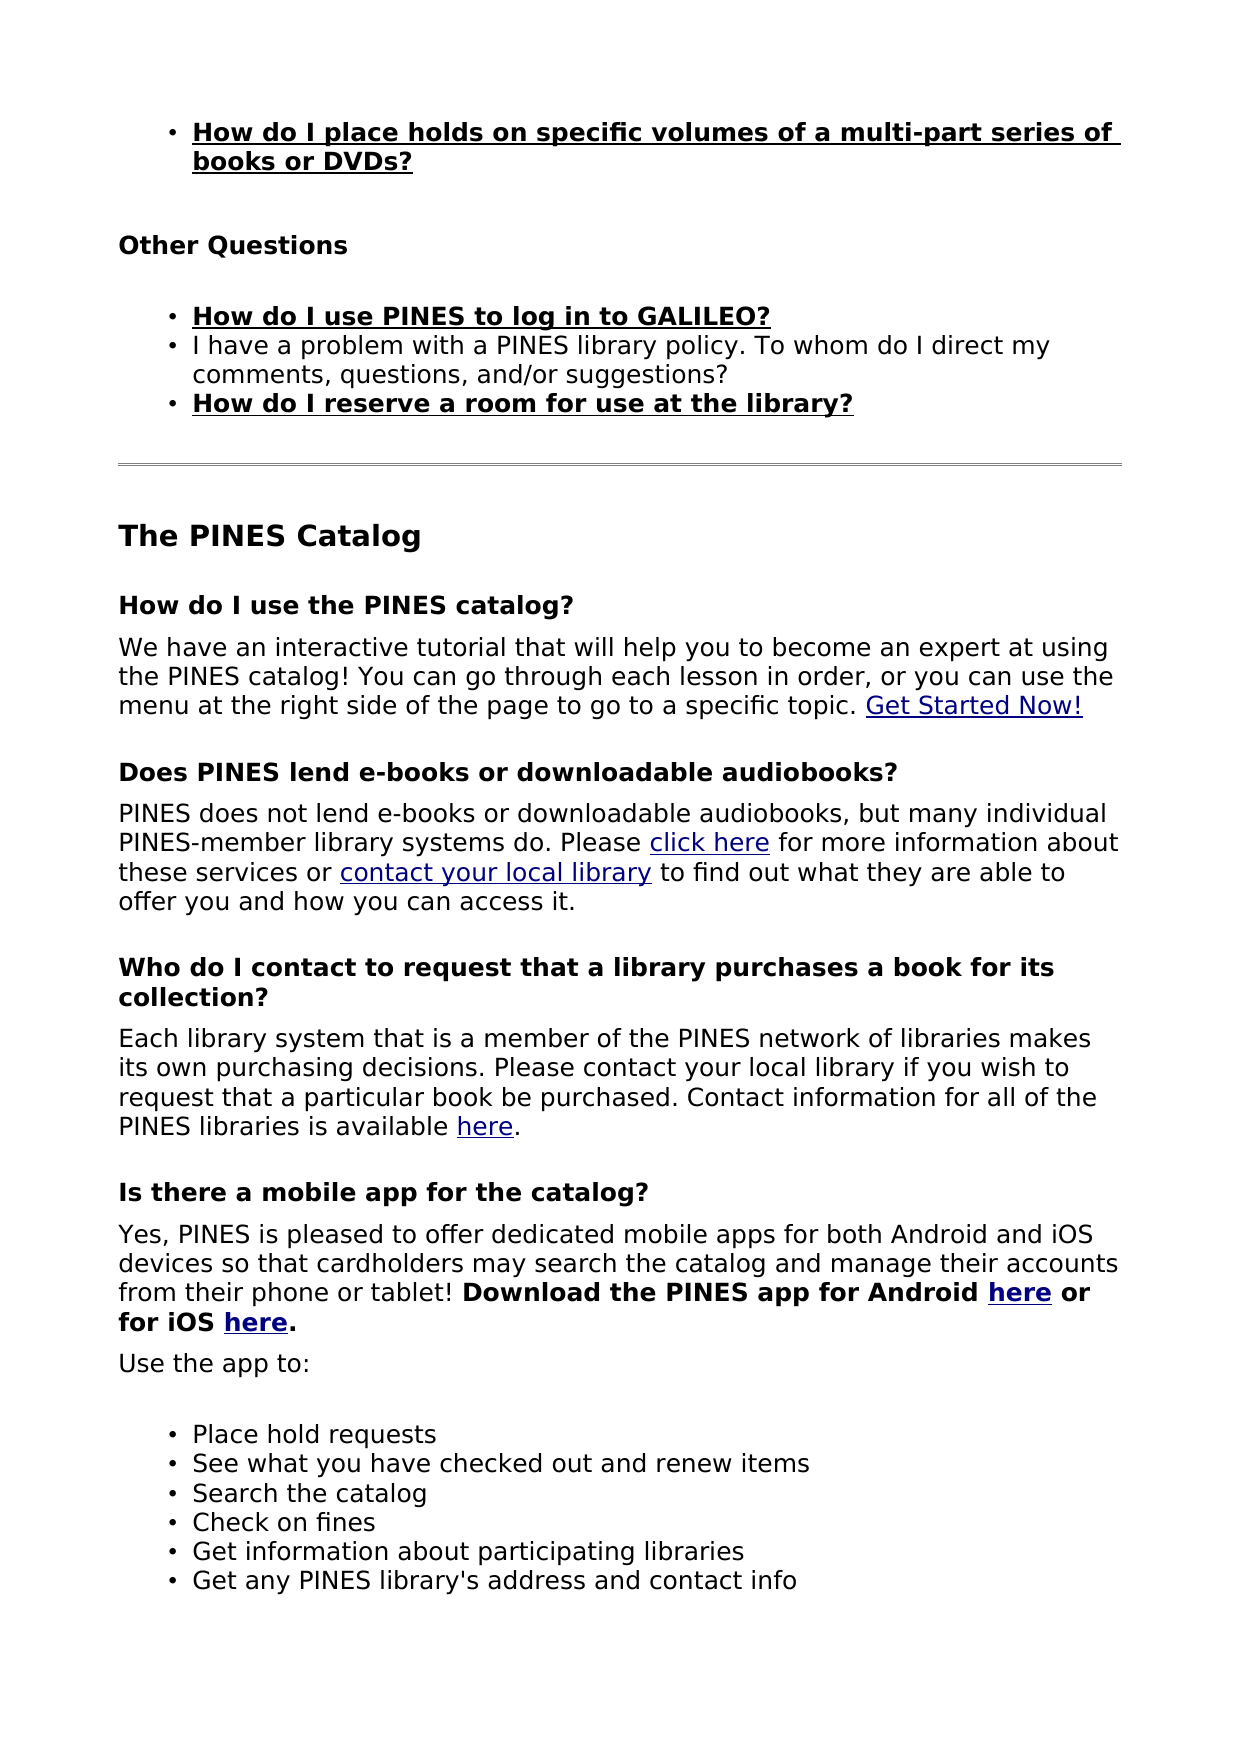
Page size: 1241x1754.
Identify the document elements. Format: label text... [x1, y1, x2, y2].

subtitle Other Questions [118, 231, 1122, 260]
subtitle The PINES Catalog [118, 519, 1122, 553]
list Check on fines [177, 1508, 1122, 1537]
list Search the catalog [177, 1479, 1122, 1508]
subtitle Who do I contact to request that a library purchases a book for its collection? [118, 953, 1122, 1012]
text We have an interactive tutorial that will help you to become an expert at using the PINES catalog! You can go through each lesson in order, or you can use the menu at the right side of the page to go to a specific topic. Get Started Now! [118, 633, 1122, 720]
text Yes, PINES is pleased to offer dedicated mobile apps for both Android and iOS devices so that cardholders may search the catalog and manage their accounts from their phone or tablet! Download the PINES app for Android here or for iOS here. [118, 1220, 1122, 1337]
list Get any PINES library's address and contact info [177, 1566, 1122, 1596]
text PINES does not lend e-books or downloadable audiobooks, but many individual PINES-member library systems do. Please click here for more information about these services or contact your local library to find out what they are able to offer you and how you can access it. [118, 799, 1122, 916]
list See what you have checked out and renew items [177, 1450, 1122, 1479]
list Place hold requests [177, 1421, 1122, 1450]
text Each library system that is a member of the PINES network of libraries makes its own purchasing decisions. Please contact your local library if you wish to request that a particular book be purchased. Contact information for all of the PINES libraries is available here. [118, 1024, 1122, 1141]
list Get information about participating libraries [177, 1537, 1122, 1566]
list How do I reserve a room for use at the library? [177, 389, 1122, 419]
subtitle Does PINES lend e-books or downloadable audiobooks? [118, 758, 1122, 787]
list How do I place holds on specific volumes of a multi-part series of books or DVDs? [177, 118, 1122, 176]
list I have a problem with a PINES library policy. To whom do I direct my comments, questions, and/or suggestions? [177, 331, 1122, 389]
text Use the app to: [118, 1349, 1122, 1378]
list How do I use PINES to log in to GALILEO? [177, 302, 1122, 331]
subtitle Is there a mobile app for the catalog? [118, 1178, 1122, 1208]
subtitle How do I use the PINES catalog? [118, 591, 1122, 620]
